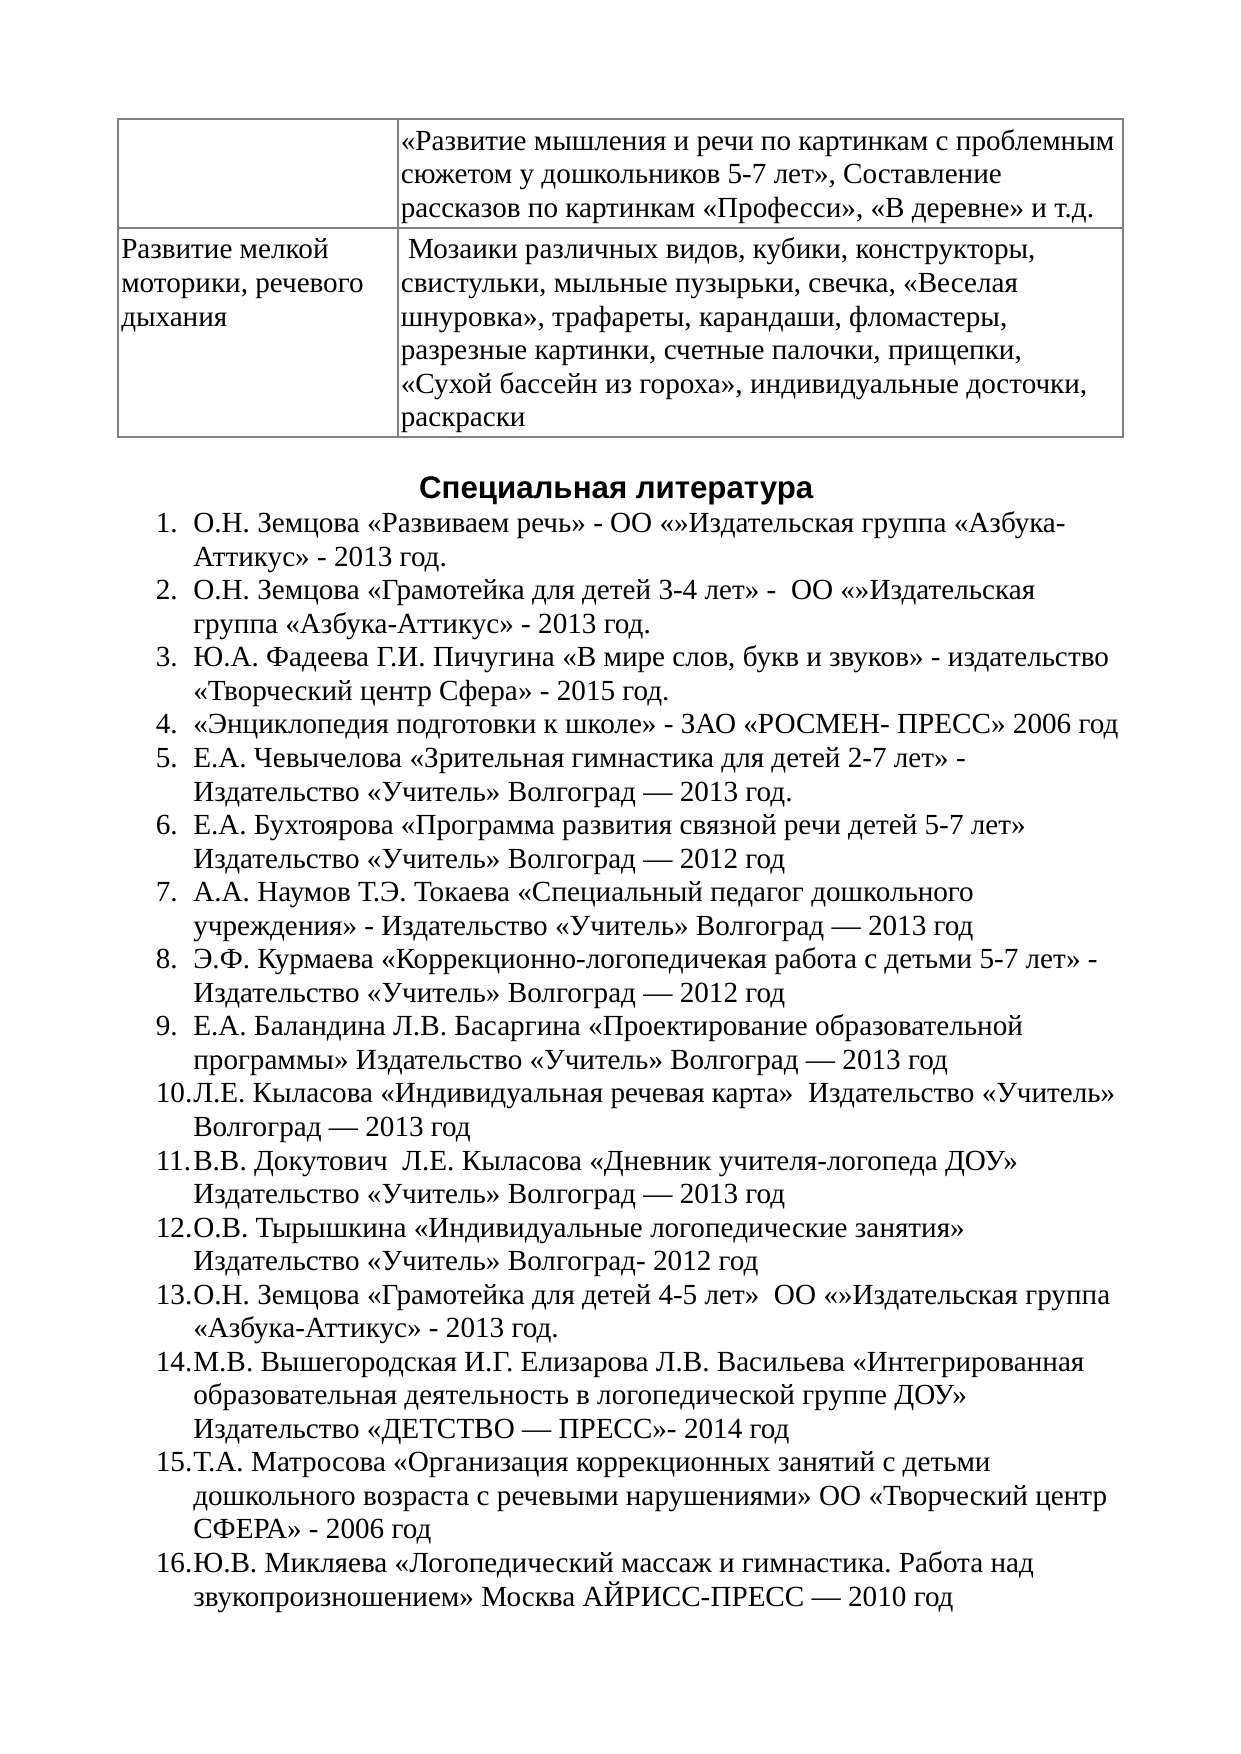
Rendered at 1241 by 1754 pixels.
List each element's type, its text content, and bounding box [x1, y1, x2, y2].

table_cell «Развитие мышления и речи по картинкам с проблемным сюжетом у дошкольников 5-7 лет», Составление рассказов по картинкам «Професси», «В деревне» и т.д. [399, 120, 1122, 227]
list О.В. Тырышкина «Индивидуальные логопедические занятия» Издательство «Учитель» Волгоград- 2012 год [156, 1210, 1122, 1277]
list О.Н. Земцова «Грамотейка для детей 3-4 лет» - ОО «»Издательская группа «Азбука-Аттикус» - 2013 год. [156, 572, 1122, 639]
list «Энциклопедия подготовки к школе» - ЗАО «РОСМЕН- ПРЕСС» 2006 год [156, 707, 1122, 740]
list Е.А. Баландина Л.В. Басаргина «Проектирование образовательной программы» Издательство «Учитель» Волгоград — 2013 год [156, 1008, 1122, 1076]
list М.В. Вышегородская И.Г. Елизарова Л.В. Васильева «Интегрированная образовательная деятельность в логопедической группе ДОУ» Издательство «ДЕТСТВО — ПРЕСС»- 2014 год [156, 1344, 1122, 1444]
list В.В. Докутович Л.Е. Кыласова «Дневник учителя-логопеда ДОУ» Издательство «Учитель» Волгоград — 2013 год [156, 1143, 1122, 1210]
table_cell [119, 120, 397, 227]
list Э.Ф. Курмаева «Коррекционно-логопедичекая работа с детьми 5-7 лет» - Издательство «Учитель» Волгоград — 2012 год [156, 941, 1122, 1008]
list Т.А. Матросова «Организация коррекционных занятий с детьми дошкольного возраста с речевыми нарушениями» ОО «Творческий центр СФЕРА» - 2006 год [156, 1444, 1122, 1545]
table_cell Мозаики различных видов, кубики, конструкторы, свистульки, мыльные пузырьки, свечка, «Веселая шнуровка», трафареты, карандаши, фломастеры, разрезные картинки, счетные палочки, прищепки, «Сухой бассейн из гороха», индивидуальные досточки, раскраски [399, 229, 1122, 436]
list О.Н. Земцова «Грамотейка для детей 4-5 лет» ОО «»Издательская группа «Азбука-Аттикус» - 2013 год. [156, 1277, 1122, 1344]
list Е.А. Чевычелова «Зрительная гимнастика для детей 2-7 лет» - Издательство «Учитель» Волгоград — 2013 год. [156, 740, 1122, 807]
table_cell Развитие мелкой моторики, речевого дыхания [119, 229, 397, 436]
list Л.Е. Кыласова «Индивидуальная речевая карта» Издательство «Учитель» Волгоград — 2013 год [156, 1076, 1122, 1143]
list А.А. Наумов Т.Э. Токаева «Специальный педагог дошкольного учреждения» - Издательство «Учитель» Волгоград — 2013 год [156, 874, 1122, 941]
list Ю.А. Фадеева Г.И. Пичугина «В мире слов, букв и звуков» - издательство «Творческий центр Сфера» - 2015 год. [156, 639, 1122, 707]
text Специальная литература [118, 469, 1122, 505]
list Ю.В. Микляева «Логопедический массаж и гимнастика. Работа над звукопроизношением» Москва АЙРИСС-ПРЕСС — 2010 год [156, 1545, 1122, 1612]
list Е.А. Бухтоярова «Программа развития связной речи детей 5-7 лет» Издательство «Учитель» Волгоград — 2012 год [156, 807, 1122, 874]
list О.Н. Земцова «Развиваем речь» - ОО «»Издательская группа «Азбука-Аттикус» - 2013 год. [156, 505, 1122, 572]
